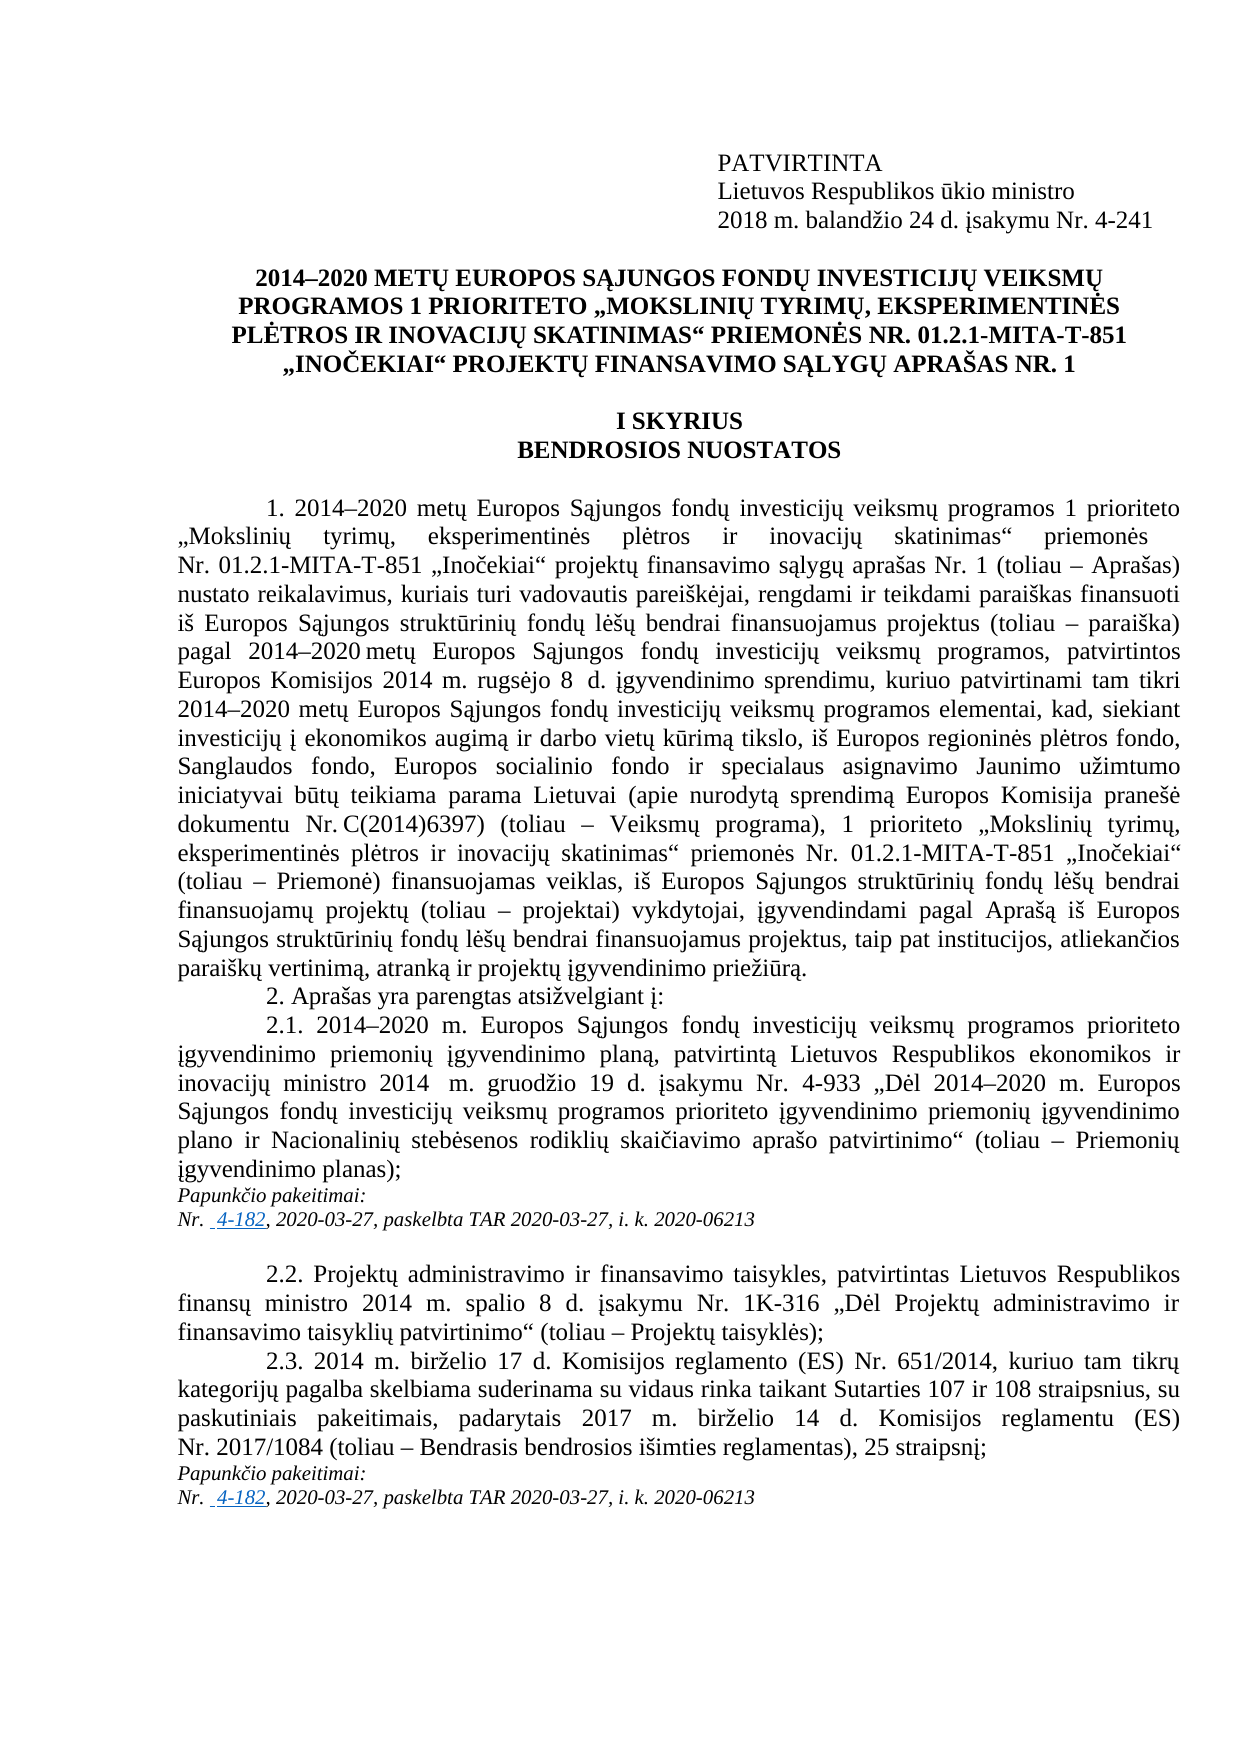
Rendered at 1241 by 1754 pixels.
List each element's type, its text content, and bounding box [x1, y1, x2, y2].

text PATVIRTINTA [582, 148, 1181, 176]
text Lietuvos Respublikos ūkio ministro [717, 176, 1181, 205]
text Papunkčio pakeitimai: [177, 1461, 1181, 1485]
text BENDROSIOS NUOSTATOS [177, 435, 1181, 464]
text 2.1. 2014–2020 m. Europos Sąjungos fondų investicijų veiksmų programos prioriteto įgyvendinimo priemonių įgyvendinimo planą, patvirtintą Lietuvos Respublikos ekonomikos ir inovacijų ministro 2014 m. gruodžio 19 d. įsakymu Nr. 4-933 „Dėl 2014–2020 m. Europos Sąjungos fondų investicijų veiksmų programos prioriteto įgyvendinimo priemonių įgyvendinimo plano ir Nacionalinių stebėsenos rodiklių skaičiavimo aprašo patvirtinimo“ (toliau – Priemonių įgyvendinimo planas); [177, 1010, 1181, 1183]
text Nr. 4-182, 2020-03-27, paskelbta TAR 2020-03-27, i. k. 2020-06213 [177, 1485, 1181, 1509]
text 2.3. 2014 m. birželio 17 d. Komisijos reglamento (ES) Nr. 651/2014, kuriuo tam tikrų kategorijų pagalba skelbiama suderinama su vidaus rinka taikant Sutarties 107 ir 108 straipsnius, su paskutiniais pakeitimais, padarytais 2017 m. birželio 14 d. Komisijos reglamentu (ES) Nr. 2017/1084 (toliau – Bendrasis bendrosios išimties reglamentas), 25 straipsnį; [177, 1346, 1181, 1461]
text 2.2. Projektų administravimo ir finansavimo taisykles, patvirtintas Lietuvos Respublikos finansų ministro 2014 m. spalio 8 d. įsakymu Nr. 1K-316 „Dėl Projektų administravimo ir finansavimo taisyklių patvirtinimo“ (toliau – Projektų taisyklės); [177, 1259, 1181, 1346]
text 2. Aprašas yra parengtas atsižvelgiant į: [177, 981, 1181, 1010]
text 2014–2020 METŲ EUROPOS SĄJUNGOS FONDŲ INVESTICIJŲ VEIKSMŲ PROGRAMOS 1 PRIORITETO „MOKSLINIŲ TYRIMŲ, EKSPERIMENTINĖS PLĖTROS IR INOVACIJŲ SKATINIMAS“ PRIEMONĖS NR. 01.2.1-MITA-T-851 „INOČEKIAI“ PROJEKTŲ FINANSAVIMO SĄLYGŲ APRAŠAS NR. 1 [177, 263, 1181, 378]
text 2018 m. balandžio 24 d. įsakymu Nr. 4-241 [582, 205, 1181, 234]
text Nr. 4-182, 2020-03-27, paskelbta TAR 2020-03-27, i. k. 2020-06213 [177, 1207, 1181, 1231]
text I SKYRIUS [177, 406, 1181, 435]
text Papunkčio pakeitimai: [177, 1183, 1181, 1207]
text 1. 2014–2020 metų Europos Sąjungos fondų investicijų veiksmų programos 1 prioriteto „Mokslinių tyrimų, eksperimentinės plėtros ir inovacijų skatinimas“ priemonės Nr. 01.2.1-MITA-T-851 „Inočekiai“ projektų finansavimo sąlygų aprašas Nr. 1 (toliau – Aprašas) nustato reikalavimus, kuriais turi vadovautis pareiškėjai, rengdami ir teikdami paraiškas finansuoti iš Europos Sąjungos struktūrinių fondų lėšų bendrai finansuojamus projektus (toliau – paraiška) pagal 2014–2020 metų Europos Sąjungos fondų investicijų veiksmų programos, patvirtintos Europos Komisijos 2014 m. rugsėjo 8 d. įgyvendinimo sprendimu, kuriuo patvirtinami tam tikri 2014–2020 metų Europos Sąjungos fondų investicijų veiksmų programos elementai, kad, siekiant investicijų į ekonomikos augimą ir darbo vietų kūrimą tikslo, iš Europos regioninės plėtros fondo, Sanglaudos fondo, Europos socialinio fondo ir specialaus asignavimo Jaunimo užimtumo iniciatyvai būtų teikiama parama Lietuvai (apie nurodytą sprendimą Europos Komisija pranešė dokumentu Nr. C(2014)6397) (toliau – Veiksmų programa), 1 prioriteto „Mokslinių tyrimų, eksperimentinės plėtros ir inovacijų skatinimas“ priemonės Nr. 01.2.1-MITA-T-851 „Inočekiai“ (toliau – Priemonė) finansuojamas veiklas, iš Europos Sąjungos struktūrinių fondų lėšų bendrai finansuojamų projektų (toliau – projektai) vykdytojai, įgyvendindami pagal Aprašą iš Europos Sąjungos struktūrinių fondų lėšų bendrai finansuojamus projektus, taip pat institucijos, atliekančios paraiškų vertinimą, atranką ir projektų įgyvendinimo priežiūrą. [177, 493, 1181, 981]
